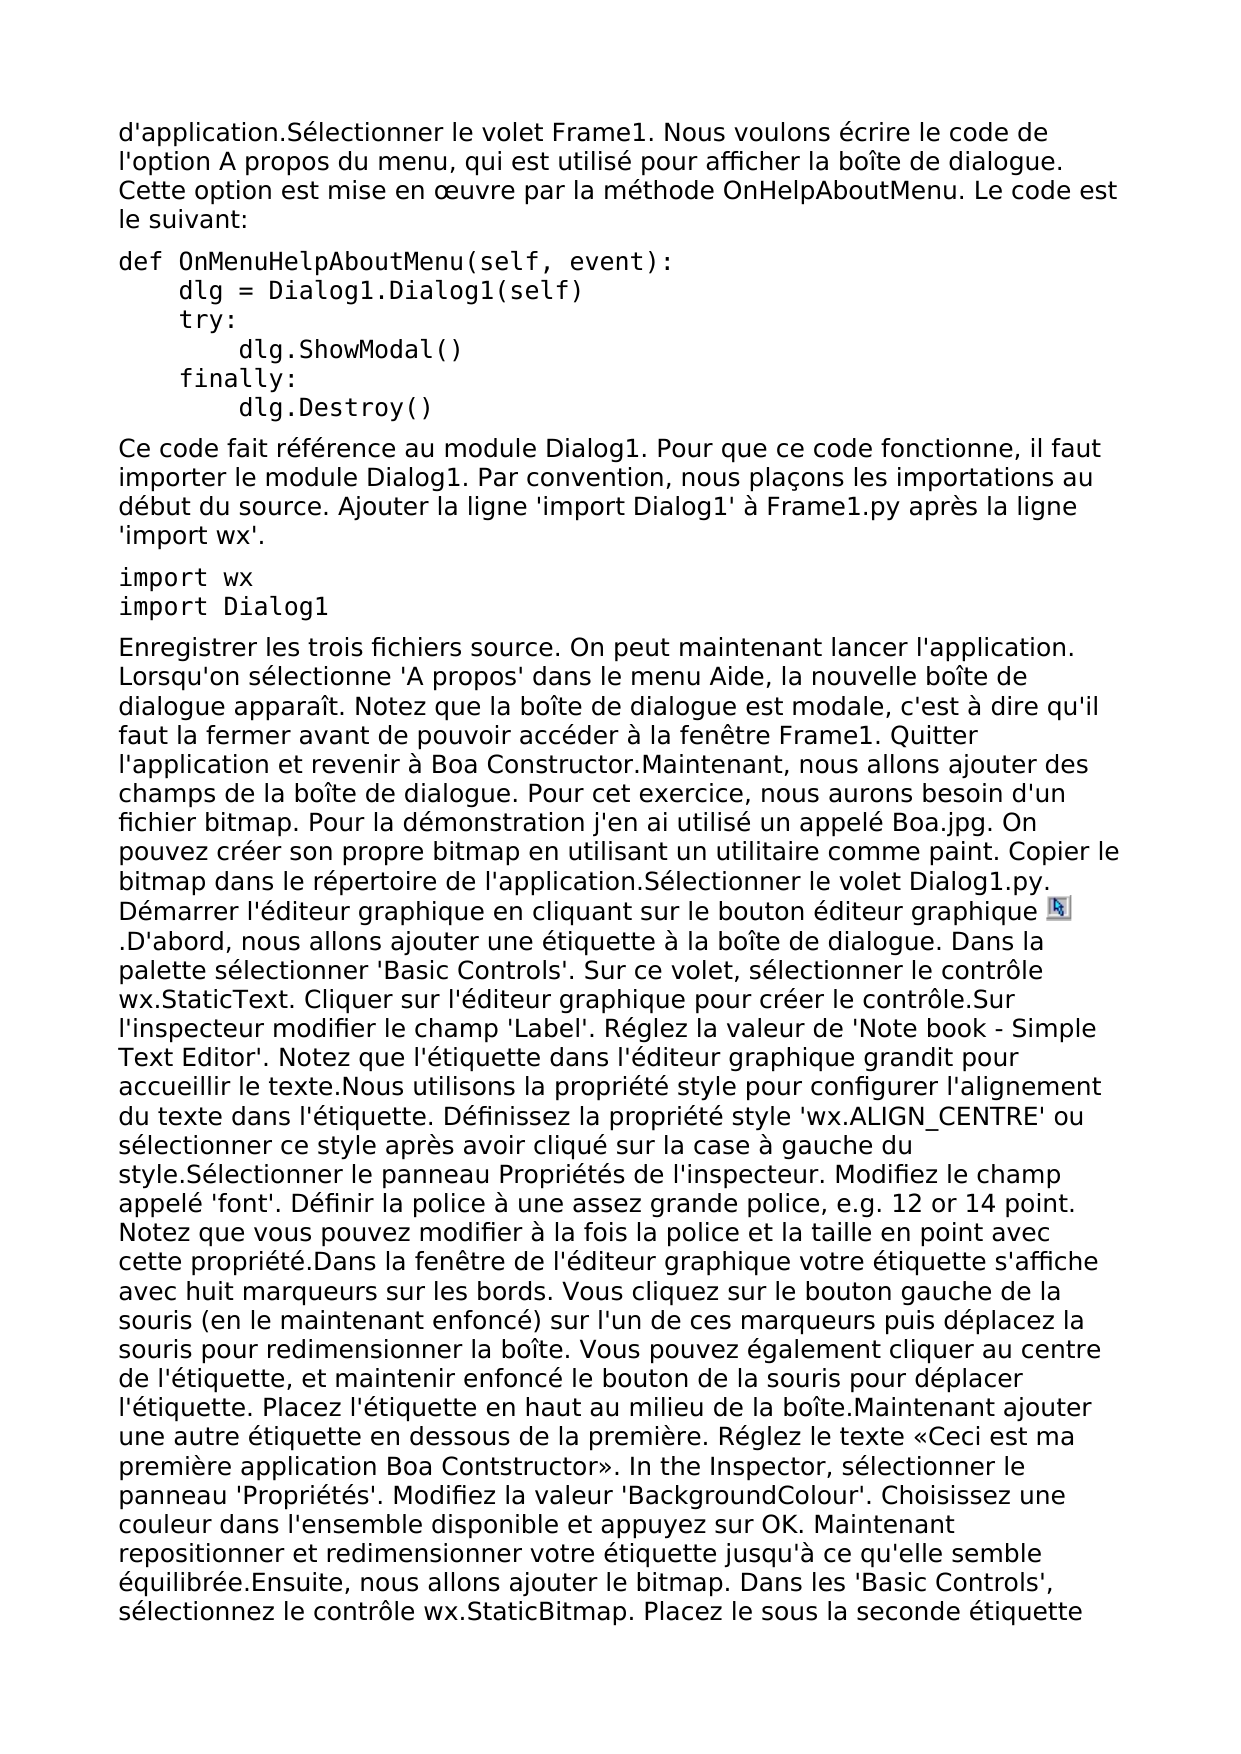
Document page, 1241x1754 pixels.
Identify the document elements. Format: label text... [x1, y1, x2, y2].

text Enregistrer les trois fichiers source. On peut maintenant lancer l'application. Lorsqu'on sélectionne 'A propos' dans le menu Aide, la nouvelle boîte de dialogue apparaît. Notez que la boîte de dialogue est modale, c'est à dire qu'il faut la fermer avant de pouvoir accéder à la fenêtre Frame1. Quitter l'application et revenir à Boa Constructor.Maintenant, nous allons ajouter des champs de la boîte de dialogue. Pour cet exercice, nous aurons besoin d'un fichier bitmap. Pour la démonstration j'en ai utilisé un appelé Boa.jpg. On pouvez créer son propre bitmap en utilisant un utilitaire comme paint. Copier le bitmap dans le répertoire de l'application.Sélectionner le volet Dialog1.py. Démarrer l'éditeur graphique en cliquant sur le bouton éditeur graphique .D'abord, nous allons ajouter une étiquette à la boîte de dialogue. Dans la palette sélectionner 'Basic Controls'. Sur ce volet, sélectionner le contrôle wx.StaticText. Cliquer sur l'éditeur graphique pour créer le contrôle.Sur l'inspecteur modifier le champ 'Label'. Réglez la valeur de 'Note book - Simple Text Editor'. Notez que l'étiquette dans l'éditeur graphique grandit pour accueillir le texte.Nous utilisons la propriété style pour configurer l'alignement du texte dans l'étiquette. Définissez la propriété style 'wx.ALIGN_CENTRE' ou sélectionner ce style après avoir cliqué sur la case à gauche du style.Sélectionner le panneau Propriétés de l'inspecteur. Modifiez le champ appelé 'font'. Définir la police à une assez grande police, e.g. 12 or 14 point. Notez que vous pouvez modifier à la fois la police et la taille en point avec cette propriété.Dans la fenêtre de l'éditeur graphique votre étiquette s'affiche avec huit marqueurs sur les bords. Vous cliquez sur le bouton gauche de la souris (en le maintenant enfoncé) sur l'un de ces marqueurs puis déplacez la souris pour redimensionner la boîte. Vous pouvez également cliquer au centre de l'étiquette, et maintenir enfoncé le bouton de la souris pour déplacer l'étiquette. Placez l'étiquette en haut au milieu de la boîte.Maintenant ajouter une autre étiquette en dessous de la première. Réglez le texte «Ceci est ma première application Boa Contstructor». In the Inspector, sélectionner le panneau 'Propriétés'. Modifiez la valeur 'BackgroundColour'. Choisissez une couleur dans l'ensemble disponible et appuyez sur OK. Maintenant repositionner et redimensionner votre étiquette jusqu'à ce qu'elle semble équilibrée.Ensuite, nous allons ajouter le bitmap. Dans les 'Basic Controls', sélectionnez le contrôle wx.StaticBitmap. Placez le sous la seconde étiquette [118, 633, 1122, 1627]
text import wx import Dialog1 [118, 563, 1122, 622]
text Ce code fait référence au module Dialog1. Pour que ce code fonctionne, il faut importer le module Dialog1. Par convention, nous plaçons les importations au début du source. Ajouter la ligne 'import Dialog1' à Frame1.py après la ligne 'import wx'. [118, 434, 1122, 551]
text def OnMenuHelpAboutMenu(self, event): dlg = Dialog1.Dialog1(self) try: dlg.ShowModal() finally: dlg.Destroy() [118, 247, 1122, 422]
text d'application.Sélectionner le volet Frame1. Nous voulons écrire le code de l'option A propos du menu, qui est utilisé pour afficher la boîte de dialogue. Cette option est mise en œuvre par la méthode OnHelpAboutMenu. Le code est le suivant: [118, 118, 1122, 235]
picture [1046, 895, 1072, 921]
